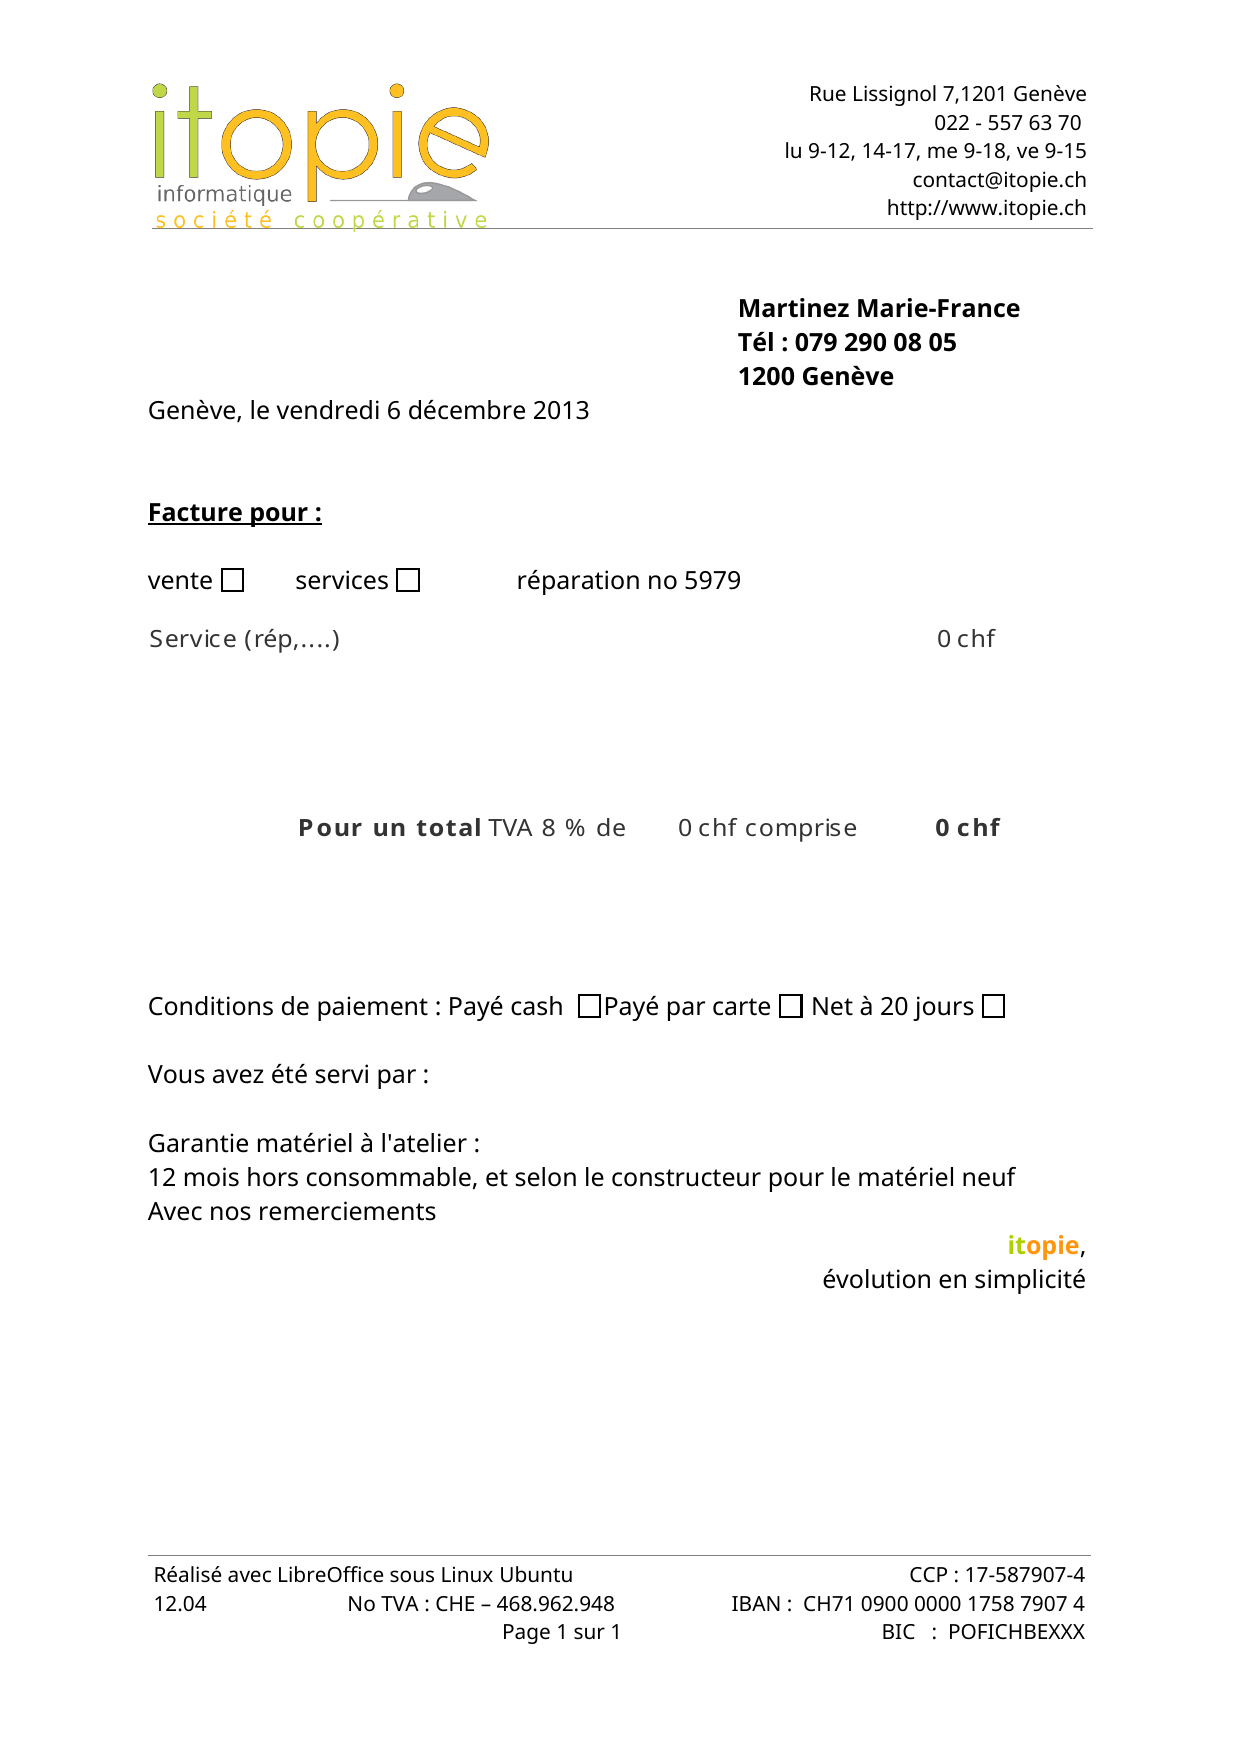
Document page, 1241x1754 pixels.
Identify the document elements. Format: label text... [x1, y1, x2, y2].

text Facture pour : [148, 495, 1093, 529]
text évolution en simplicité [148, 1262, 1093, 1296]
text Conditions de paiement : Payé cash Payé par carte Net à 20 jours [148, 989, 1093, 1023]
text vente services réparation no 5979 [148, 563, 1093, 597]
text Avec nos remerciements [148, 1193, 1093, 1227]
picture [138, 72, 500, 244]
text Garantie matériel à l'atelier : [148, 1125, 1093, 1159]
text Tél : 079 290 08 05 [148, 324, 1093, 358]
text Vous avez été servi par : [148, 1057, 1093, 1091]
text itopie, [148, 1227, 1093, 1262]
text 12 mois hors consommable, et selon le constructeur pour le matériel neuf [148, 1159, 1093, 1193]
text Genève, le vendredi 6 décembre 2013 [148, 392, 1093, 427]
text Martinez Marie-France [148, 290, 1093, 324]
text 1200 Genève [148, 358, 1093, 392]
